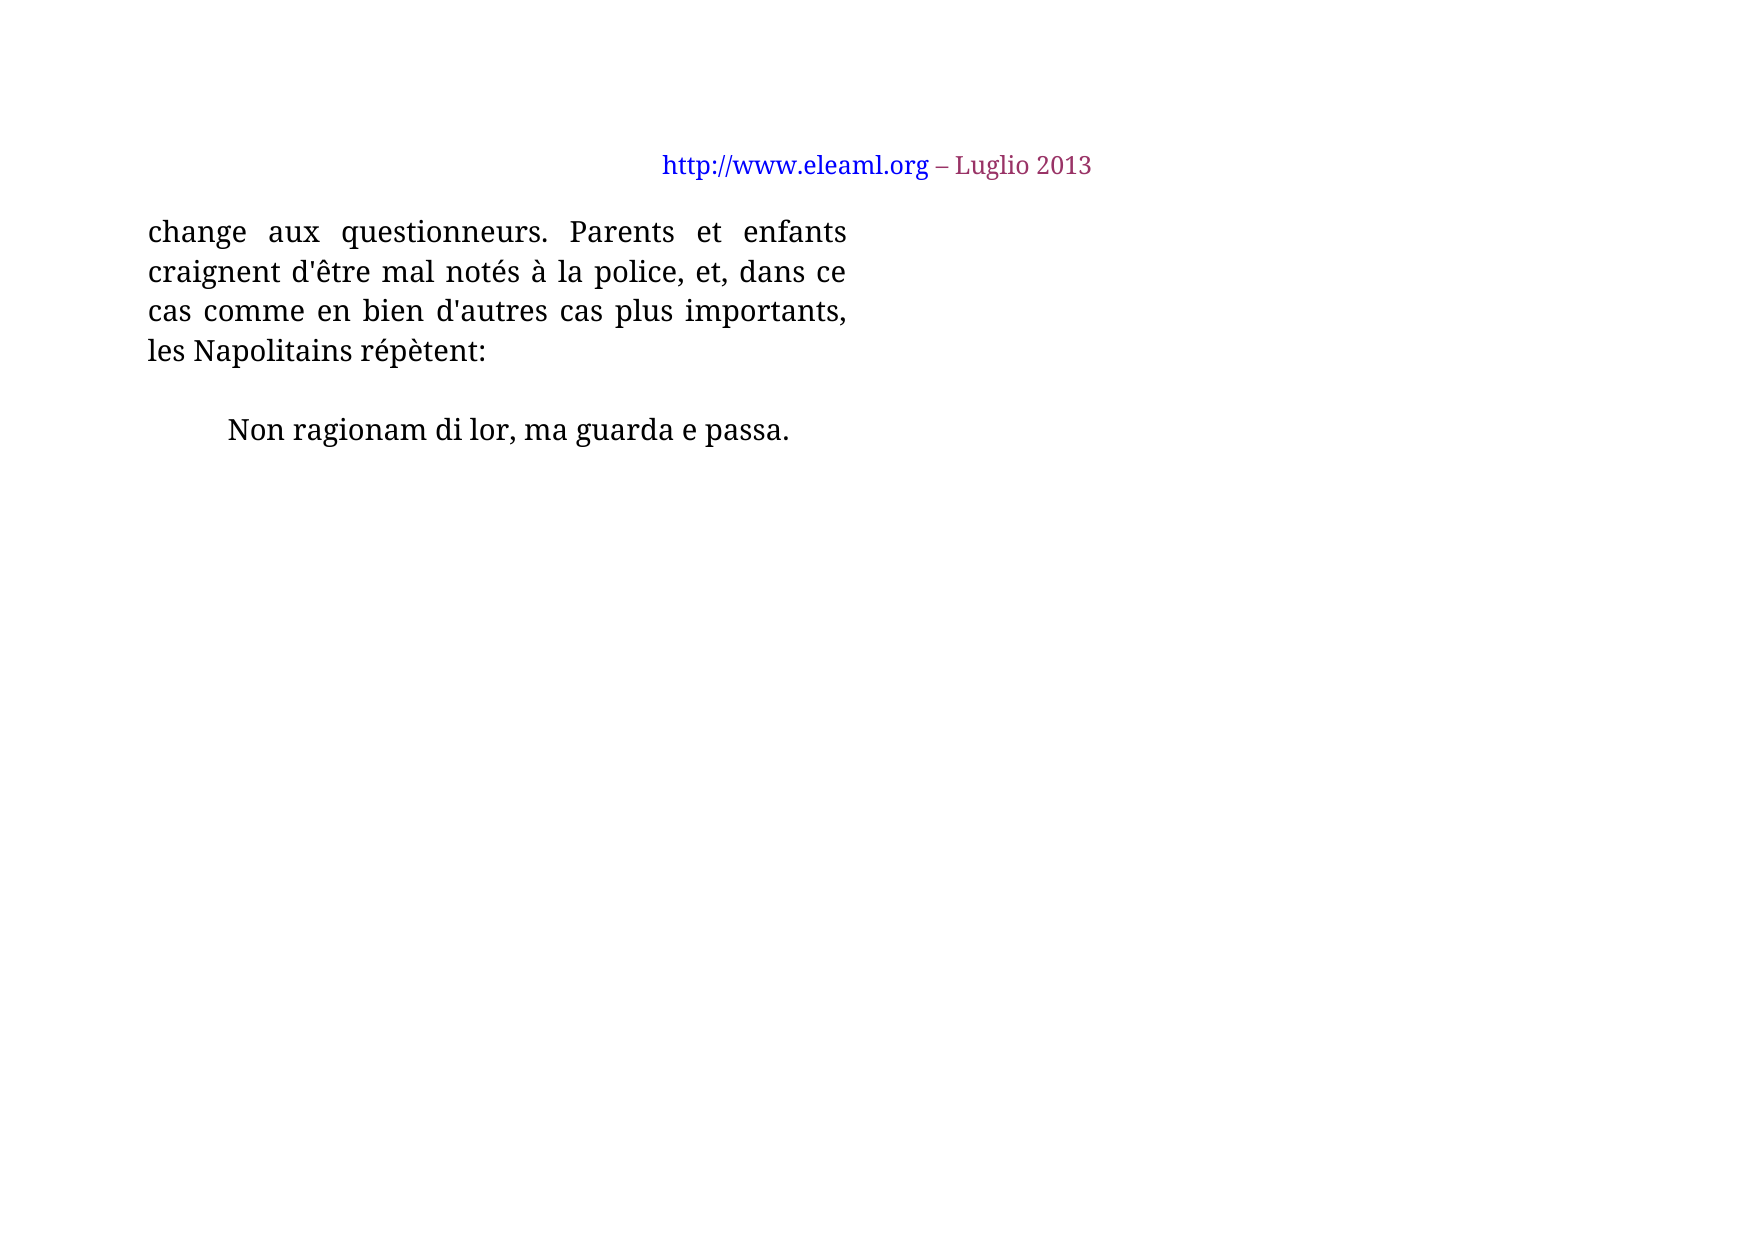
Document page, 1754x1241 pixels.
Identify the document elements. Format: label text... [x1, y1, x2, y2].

text change aux questionneurs. Parents et enfants craignent d'être mal notés à la police, et, dans ce cas comme en bien d'autres cas plus importants, les Napolitains répètent: [148, 211, 847, 370]
text Non ragionam di lor, ma guarda e passa. [148, 409, 847, 449]
